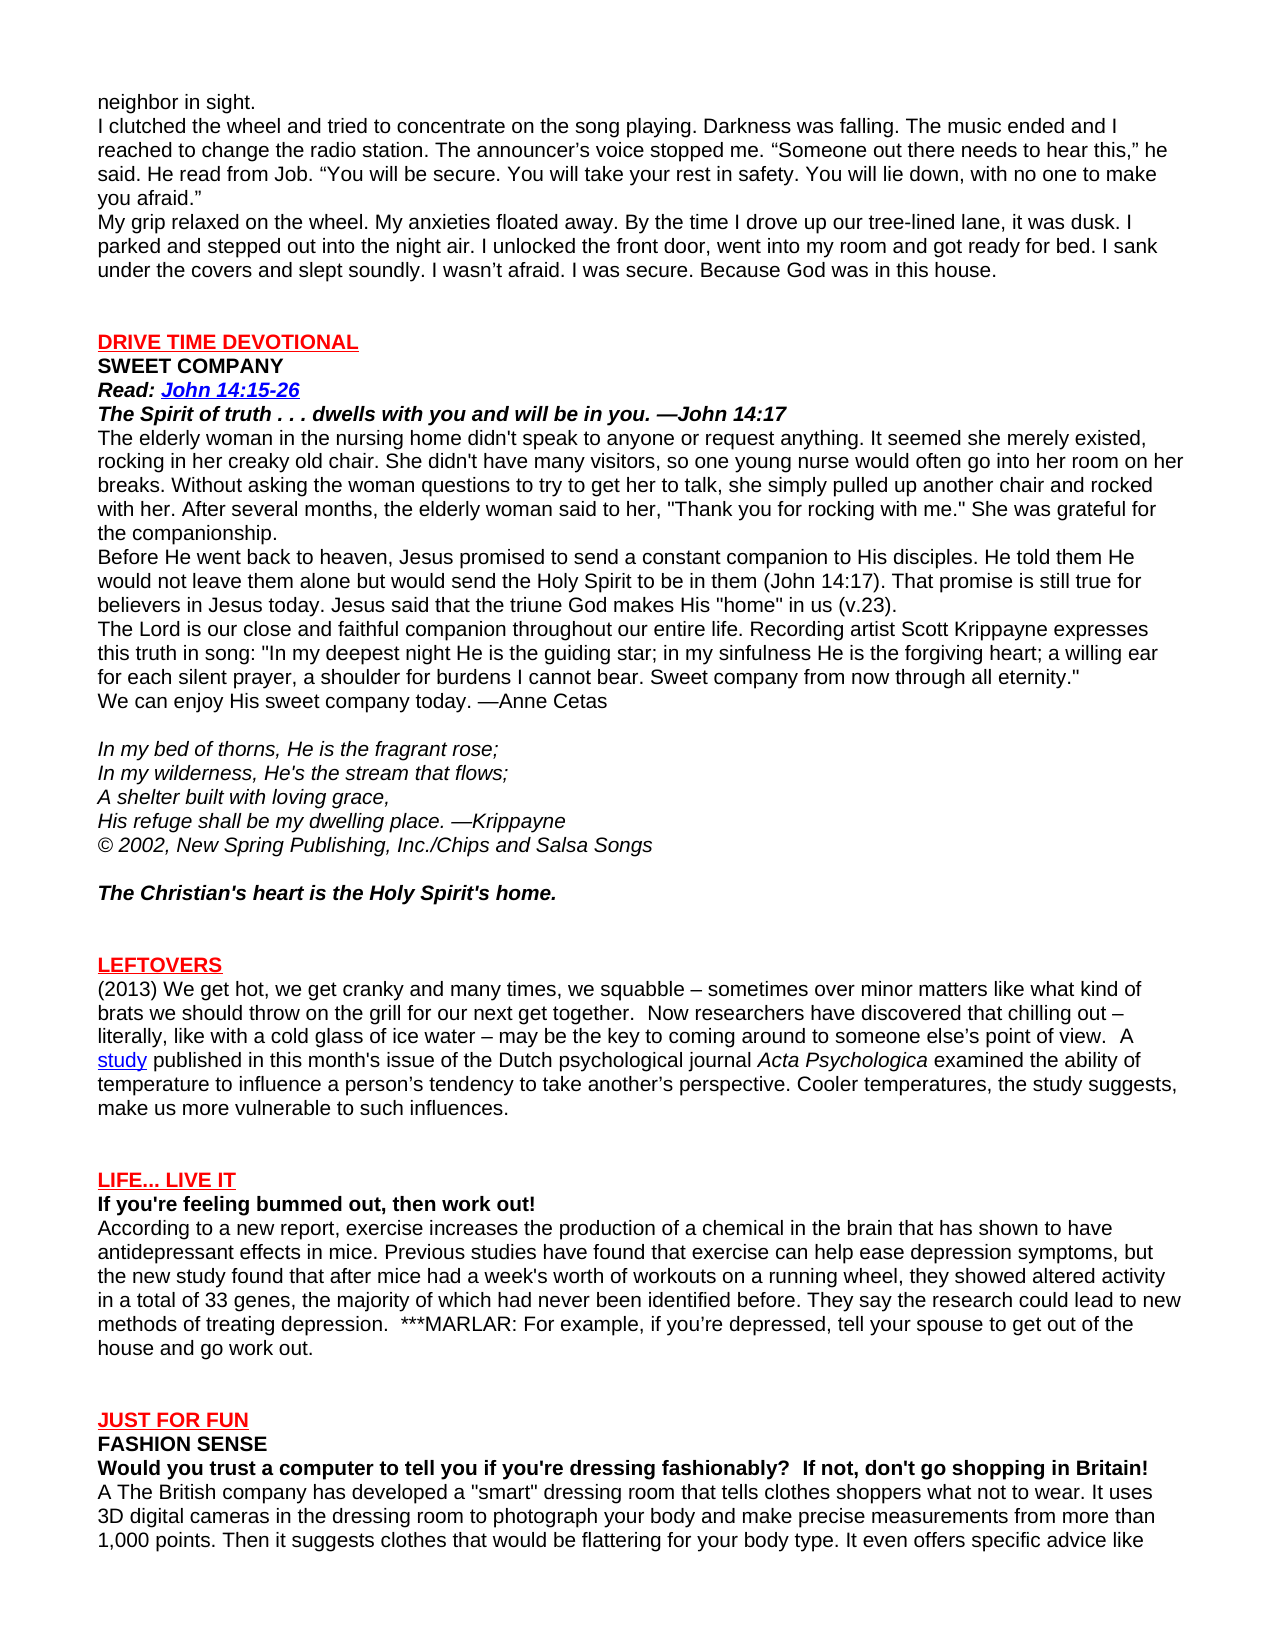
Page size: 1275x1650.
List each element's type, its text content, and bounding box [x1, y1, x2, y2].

subtitle LEFTOVERS [97, 952, 1185, 976]
text The Spirit of truth . . . dwells with you and will be in you. —John 14:17 [97, 401, 1185, 425]
text (2013) We get hot, we get cranky and many times, we squabble – sometimes over minor matters like what kind of brats we should throw on the grill for our next get together. Now researchers have discovered that chilling out – literally, like with a cold glass of ice water – may be the key to coming around to someone else’s point of view. A study published in this month's issue of the Dutch psychological journal Acta Psychologica examined the ability of temperature to influence a person’s tendency to take another’s perspective. Cooler temperatures, the study suggests, make us more vulnerable to such influences. [97, 976, 1185, 1120]
text Before He went back to heaven, Jesus promised to send a constant companion to His disciples. He told them He would not leave them alone but would send the Holy Spirit to be in them (John 14:17). That promise is still true for believers in Jesus today. Jesus said that the triune God makes His "home" in us (v.23). [97, 545, 1185, 617]
text According to a new report, exercise increases the production of a chemical in the brain that has shown to have antidepressant effects in mice. Previous studies have found that exercise can help ease depression symptoms, but the new study found that after mice had a week's worth of workouts on a running wheel, they showed altered activity in a total of 33 genes, the majority of which had never been identified before. They say the research could lead to new methods of treating depression. ***MARLAR: For example, if you’re depressed, tell your spouse to get out of the house and go work out. [97, 1216, 1185, 1360]
text A The British company has developed a "smart" dressing room that tells clothes shoppers what not to wear. It uses 3D digital cameras in the dressing room to photograph your body and make precise measurements from more than 1,000 points. Then it suggests clothes that would be flattering for your body type. It even offers specific advice like [97, 1479, 1185, 1551]
text JUST FOR FUN [97, 1408, 1185, 1432]
text FASHION SENSE [97, 1432, 1185, 1456]
text The Christian's heart is the Holy Spirit's home. [97, 881, 1185, 904]
text If you're feeling bummed out, then work out! [97, 1192, 1185, 1216]
text The Lord is our close and faithful companion throughout our entire life. Recording artist Scott Krippayne expresses this truth in song: "In my deepest night He is the guiding star; in my sinfulness He is the forgiving heart; a willing ear for each silent prayer, a shoulder for burdens I cannot bear. Sweet company from now through all eternity." [97, 617, 1185, 689]
text neighbor in sight. I clutched the wheel and tried to concentrate on the song playing. Darkness was falling. The music ended and I reached to change the radio station. The announcer’s voice stopped me. “Someone out there needs to hear this,” he said. He read from Job. “You will be secure. You will take your rest in safety. You will lie down, with no one to make you afraid.” My grip relaxed on the wheel. My anxieties floated away. By the time I drove up our tree-lined lane, it was dusk. I parked and stepped out into the night air. I unlocked the front door, went into my room and got ready for bed. I sank under the covers and slept soundly. I wasn’t afraid. I was secure. Because God was in this house. [97, 90, 1185, 282]
text In my bed of thorns, He is the fragrant rose; In my wilderness, He's the stream that flows; A shelter built with loving grace, His refuge shall be my dwelling place. —Krippayne © 2002, New Spring Publishing, Inc./Chips and Salsa Songs [97, 737, 1185, 857]
text Would you trust a computer to tell you if you're dressing fashionably? If not, don't go shopping in Britain! [97, 1456, 1185, 1479]
text SWEET COMPANY [97, 353, 1185, 377]
text LIFE... LIVE IT [97, 1168, 1185, 1192]
text DRIVE TIME DEVOTIONAL [97, 329, 1185, 353]
text We can enjoy His sweet company today. —Anne Cetas [97, 689, 1185, 713]
text The elderly woman in the nursing home didn't speak to anyone or request anything. It seemed she merely existed, rocking in her creaky old chair. She didn't have many visitors, so one young nurse would often go into her room on her breaks. Without asking the woman questions to try to get her to talk, she simply pulled up another chair and rocked with her. After several months, the elderly woman said to her, "Thank you for rocking with me." She was grateful for the companionship. [97, 425, 1185, 545]
text Read: John 14:15-26 [97, 377, 1185, 401]
